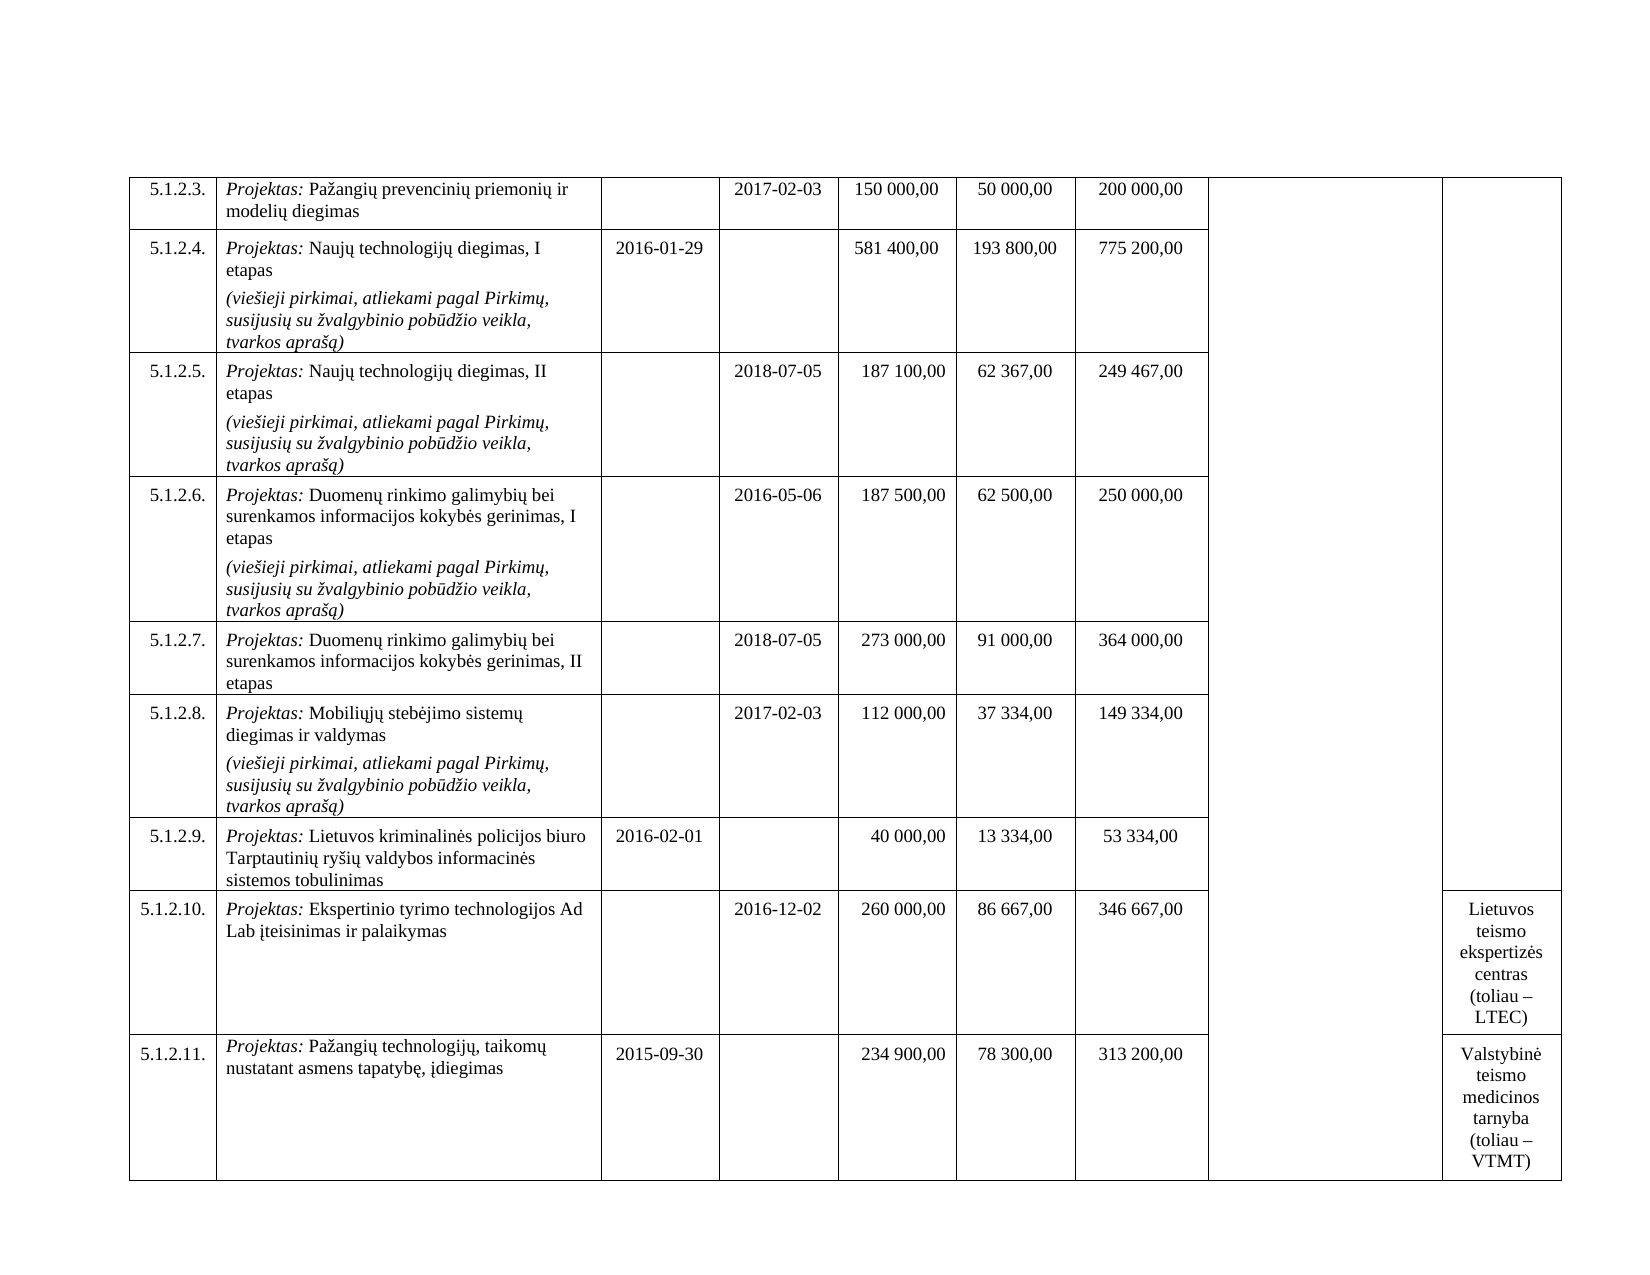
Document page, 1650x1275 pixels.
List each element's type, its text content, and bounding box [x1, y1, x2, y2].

table_cell Projektas: Duomenų rinkimo galimybių bei surenkamos informacijos kokybės gerinimas, I etapas (viešieji pirkimai, atliekami pagal Pirkimų, susijusių su žvalgybinio pobūdžio veikla, tvarkos aprašą) [217, 477, 601, 621]
table_cell 234 900,00 [839, 1035, 956, 1180]
table_cell [602, 891, 719, 1034]
table_cell 150 000,00 [839, 178, 956, 229]
table_cell [1209, 178, 1442, 1180]
table_cell 364 000,00 [1076, 622, 1208, 693]
table_cell 5.1.2.4. [130, 230, 216, 352]
table_cell 775 200,00 [1076, 230, 1208, 352]
table_cell 2018-07-05 [720, 622, 838, 693]
table_cell 2018-07-05 [720, 353, 838, 476]
table_cell 5.1.2.10. [130, 891, 216, 1034]
table_cell 5.1.2.6. [130, 477, 216, 621]
table_cell Projektas: Lietuvos kriminalinės policijos biuro Tarptautinių ryšių valdybos informacinės sistemos tobulinimas [217, 818, 601, 890]
table_cell 187 100,00 [839, 353, 956, 476]
table_cell 260 000,00 [839, 891, 956, 1034]
table_cell [720, 230, 838, 352]
table_cell 249 467,00 [1076, 353, 1208, 476]
table_cell Projektas: Pažangių prevencinių priemonių ir modelių diegimas [217, 178, 601, 229]
table_cell 187 500,00 [839, 477, 956, 621]
table_cell Projektas: Duomenų rinkimo galimybių bei surenkamos informacijos kokybės gerinimas, II etapas [217, 622, 601, 693]
table_cell Projektas: Pažangių technologijų, taikomų nustatant asmens tapatybę, įdiegimas [217, 1035, 601, 1180]
table_cell 13 334,00 [957, 818, 1075, 890]
table_cell 50 000,00 [957, 178, 1075, 229]
table_cell 86 667,00 [957, 891, 1075, 1034]
table_cell 5.1.2.3. [130, 178, 216, 229]
table_cell 62 500,00 [957, 477, 1075, 621]
table_cell 200 000,00 [1076, 178, 1208, 229]
table_cell Projektas: Naujų technologijų diegimas, I etapas (viešieji pirkimai, atliekami pagal Pirkimų, susijusių su žvalgybinio pobūdžio veikla, tvarkos aprašą) [217, 230, 601, 352]
table_cell 2016-02-01 [602, 818, 719, 890]
table_cell 53 334,00 [1076, 818, 1208, 890]
table_cell 5.1.2.7. [130, 622, 216, 693]
table_cell 5.1.2.11. [130, 1035, 216, 1180]
table_cell 346 667,00 [1076, 891, 1208, 1034]
table_cell 2015-09-30 [602, 1035, 719, 1180]
table_cell 193 800,00 [957, 230, 1075, 352]
table_cell 112 000,00 [839, 695, 956, 817]
table_cell 149 334,00 [1076, 695, 1208, 817]
table_cell [602, 695, 719, 817]
table_cell 2017-02-03 [720, 695, 838, 817]
table_cell 313 200,00 [1076, 1035, 1208, 1180]
table_cell 2016-01-29 [602, 230, 719, 352]
table_cell 5.1.2.9. [130, 818, 216, 890]
table_cell Valstybinė teismo medicinos tarnyba (toliau –VTMT) [1443, 1035, 1561, 1180]
table_cell Projektas: Mobiliųjų stebėjimo sistemų diegimas ir valdymas (viešieji pirkimai, atliekami pagal Pirkimų, susijusių su žvalgybinio pobūdžio veikla, tvarkos aprašą) [217, 695, 601, 817]
table_cell 2016-12-02 [720, 891, 838, 1034]
table_cell 78 300,00 [957, 1035, 1075, 1180]
table_cell Lietuvos teismo ekspertizės centras (toliau – LTEC) [1443, 891, 1561, 1034]
table_cell 5.1.2.8. [130, 695, 216, 817]
table_cell [602, 622, 719, 693]
table_cell Projektas: Naujų technologijų diegimas, II etapas (viešieji pirkimai, atliekami pagal Pirkimų, susijusių su žvalgybinio pobūdžio veikla, tvarkos aprašą) [217, 353, 601, 476]
table_cell 2017-02-03 [720, 178, 838, 229]
table_cell [720, 1035, 838, 1180]
table_cell 91 000,00 [957, 622, 1075, 693]
table_cell 581 400,00 [839, 230, 956, 352]
table_cell [1443, 178, 1561, 890]
table_cell [720, 818, 838, 890]
table_cell [602, 477, 719, 621]
table_cell Projektas: Ekspertinio tyrimo technologijos Ad Lab įteisinimas ir palaikymas [217, 891, 601, 1034]
table_cell [602, 178, 719, 229]
table_cell 5.1.2.5. [130, 353, 216, 476]
table_cell 40 000,00 [839, 818, 956, 890]
table_cell 37 334,00 [957, 695, 1075, 817]
table_cell 250 000,00 [1076, 477, 1208, 621]
table_cell [602, 353, 719, 476]
table_cell 62 367,00 [957, 353, 1075, 476]
table_cell 273 000,00 [839, 622, 956, 693]
table_cell 2016-05-06 [720, 477, 838, 621]
